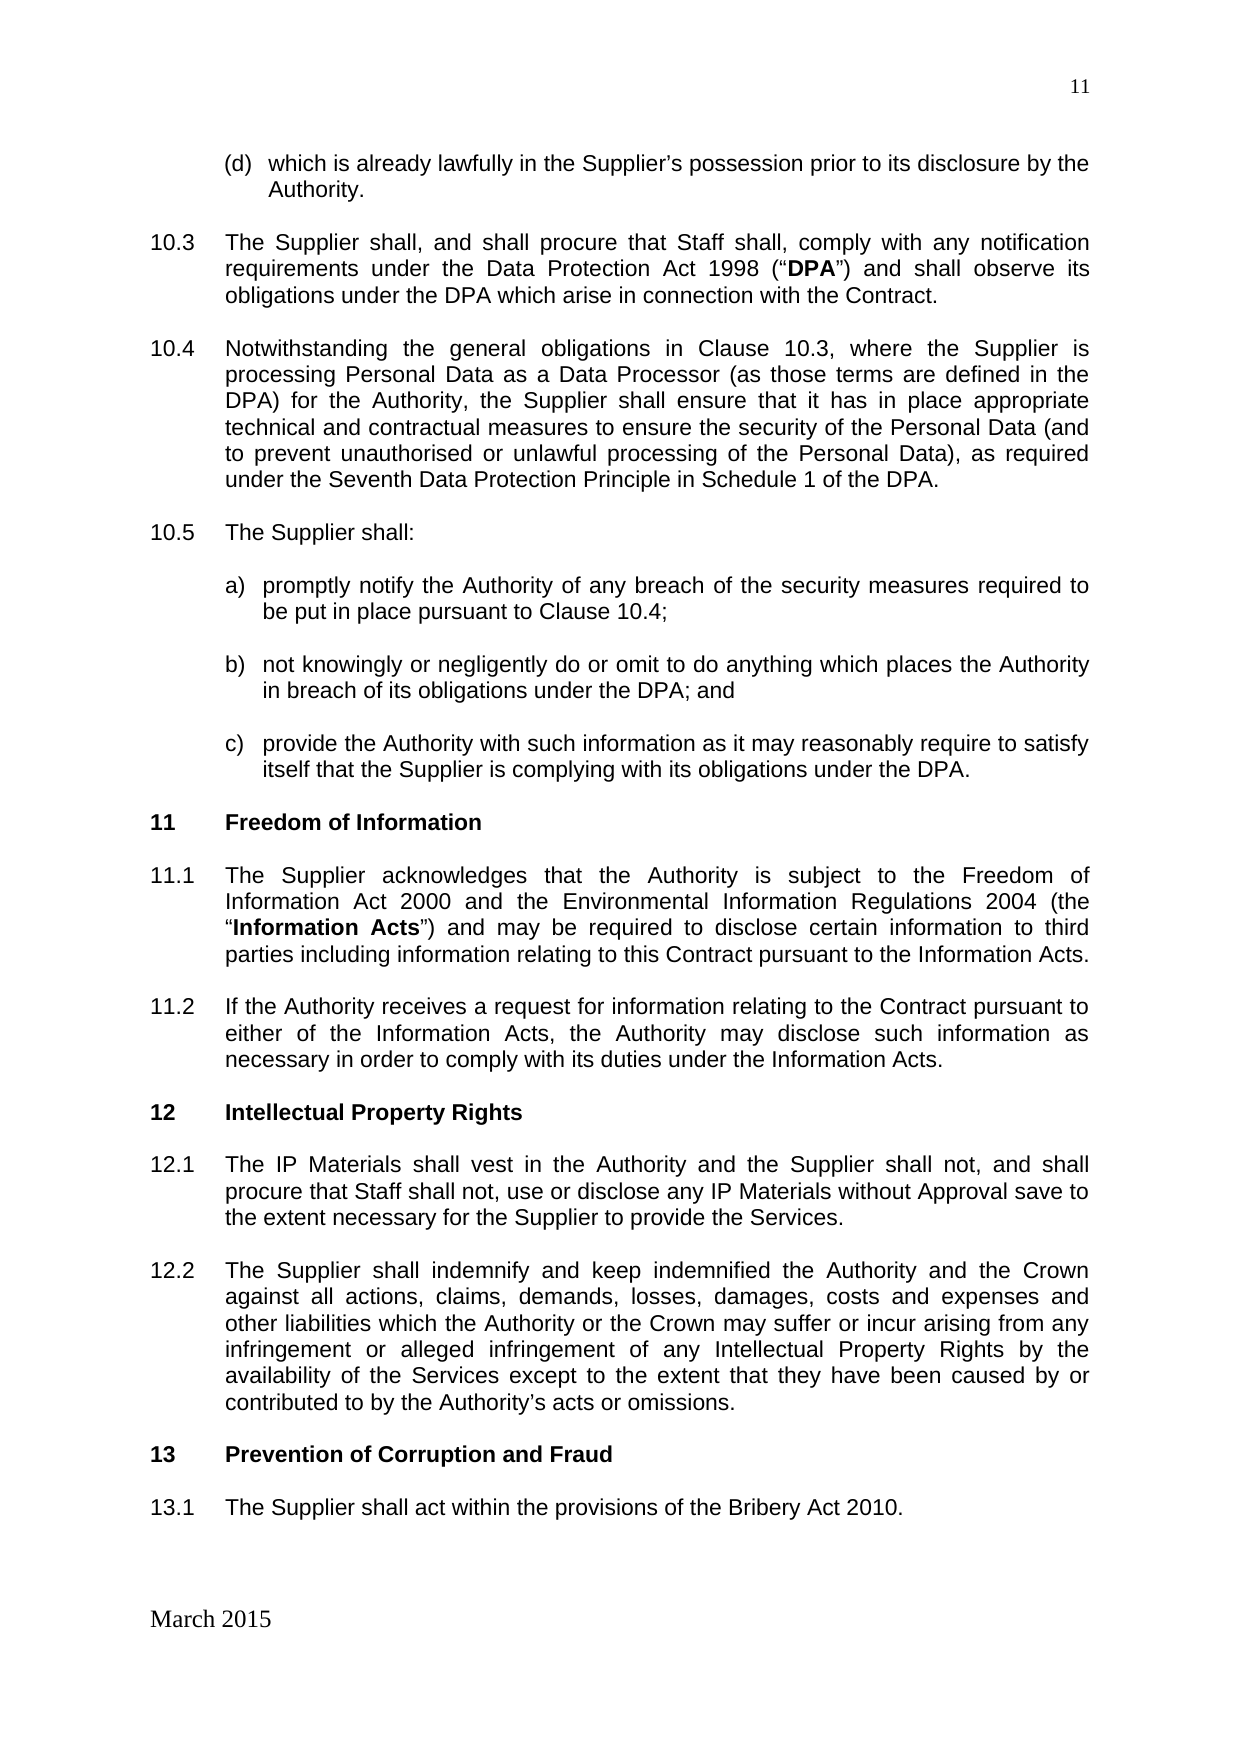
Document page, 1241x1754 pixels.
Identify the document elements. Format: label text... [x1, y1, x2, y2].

text 12.1 The IP Materials shall vest in the Authority and the Supplier shall not, and shall procure that Staff shall not, use or disclose any IP Materials without Approval save to the extent necessary for the Supplier to provide the Services. [150, 1151, 1090, 1231]
text 10.5 The Supplier shall: [150, 519, 1090, 545]
list not knowingly or negligently do or omit to do anything which places the Authority in breach of its obligations under the DPA; and [225, 651, 1090, 703]
text 10.3 The Supplier shall, and shall procure that Staff shall, comply with any notification requirements under the Data Protection Act 1998 (“DPA”) and shall observe its obligations under the DPA which arise in connection with the Contract. [150, 229, 1090, 308]
text 10.4 Notwithstanding the general obligations in Clause 10.3, where the Supplier is processing Personal Data as a Data Processor (as those terms are defined in the DPA) for the Authority, the Supplier shall ensure that it has in place appropriate technical and contractual measures to ensure the security of the Personal Data (and to prevent unauthorised or unlawful processing of the Personal Data), as required under the Seventh Data Protection Principle in Schedule 1 of the DPA. [150, 334, 1090, 493]
text 11.2 If the Authority receives a request for information relating to the Contract pursuant to either of the Information Acts, the Authority may disclose such information as necessary in order to comply with its duties under the Information Acts. [150, 993, 1090, 1072]
text 11.1 The Supplier acknowledges that the Authority is subject to the Freedom of Information Act 2000 and the Environmental Information Regulations 2004 (the “Information Acts”) and may be required to disclose certain information to third parties including information relating to this Contract pursuant to the Information Acts. [150, 862, 1090, 967]
text 12 Intellectual Property Rights [150, 1099, 1090, 1125]
text 13.1 The Supplier shall act within the provisions of the Bribery Act 2010. [150, 1494, 1090, 1520]
text 11 Freedom of Information [150, 809, 1090, 835]
text 13 Prevention of Corruption and Fraud [150, 1441, 1090, 1468]
list which is already lawfully in the Supplier’s possession prior to its disclosure by the Authority. [224, 150, 1090, 203]
list promptly notify the Authority of any breach of the security measures required to be put in place pursuant to Clause 10.4; [225, 572, 1090, 624]
text 12.2 The Supplier shall indemnify and keep indemnified the Authority and the Crown against all actions, claims, demands, losses, damages, costs and expenses and other liabilities which the Authority or the Crown may suffer or incur arising from any infringement or alleged infringement of any Intellectual Property Rights by the availability of the Services except to the extent that they have been caused by or contributed to by the Authority’s acts or omissions. [150, 1257, 1090, 1415]
list provide the Authority with such information as it may reasonably require to satisfy itself that the Supplier is complying with its obligations under the DPA. [225, 730, 1090, 782]
